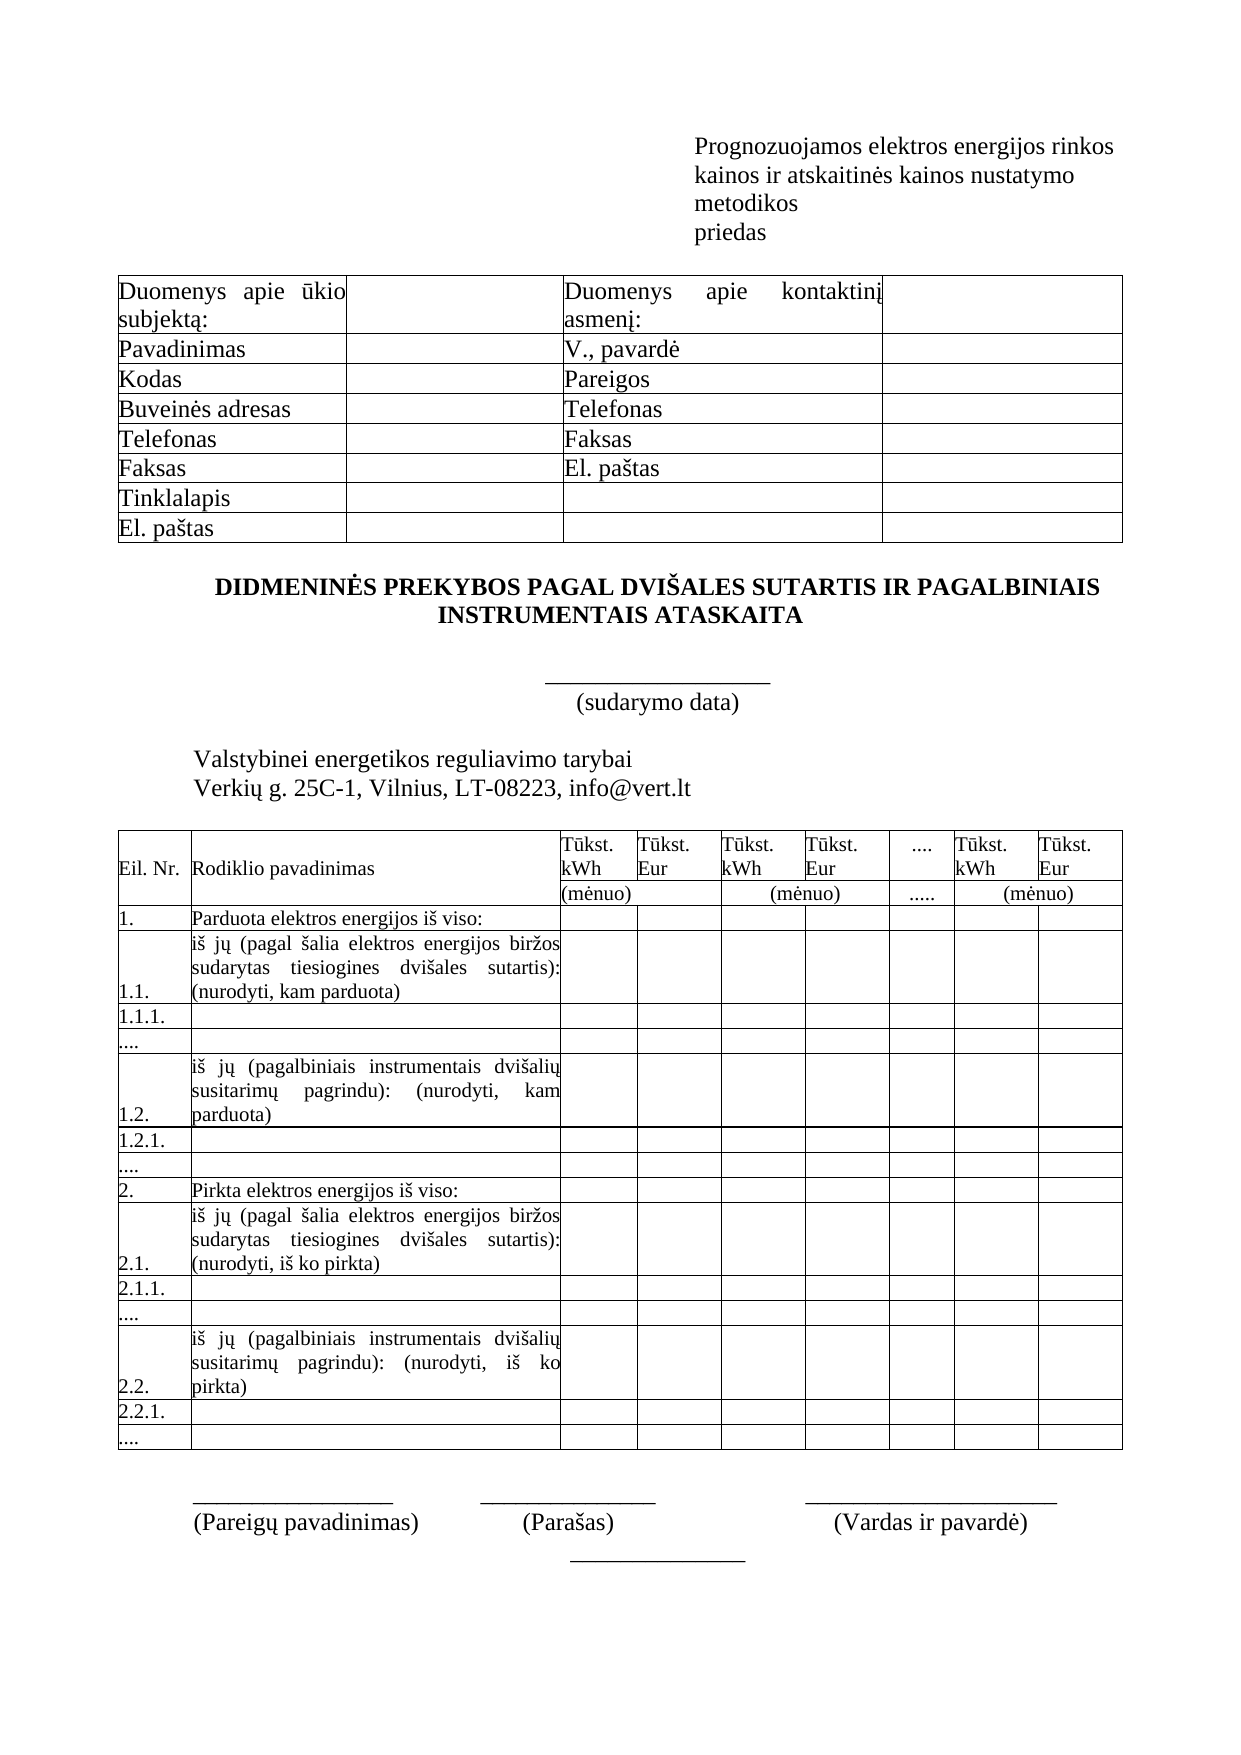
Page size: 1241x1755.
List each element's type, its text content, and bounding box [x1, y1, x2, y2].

table_cell [1039, 1400, 1122, 1423]
table_cell [638, 1400, 721, 1423]
table_cell [561, 1301, 637, 1325]
table_cell [883, 483, 1122, 512]
text kainos ir atskaitinės kainos nustatymo [649, 160, 1122, 188]
table_cell Tinklalapis [119, 483, 346, 512]
table_cell (mėnuo) [561, 881, 721, 905]
table_cell [883, 364, 1122, 393]
table_cell Pirkta elektros energijos iš viso: [192, 1178, 560, 1202]
table_header Tūkst. kWh [955, 831, 1038, 879]
table_cell [890, 1178, 954, 1202]
table_cell [883, 334, 1122, 363]
table_cell iš jų (pagalbiniais instrumentais dvišalių susitarimų pagrindu): (nurodyti, iš ko pirkta) [192, 1326, 560, 1398]
table_cell [955, 1400, 1038, 1423]
table_cell 1.1. [119, 931, 191, 1003]
table_cell [638, 1326, 721, 1398]
table_cell [806, 906, 889, 930]
table_cell iš jų (pagal šalia elektros energijos biržos sudarytas tiesiogines dvišales sutartis): (nurodyti, kam parduota) [192, 931, 560, 1003]
table_cell ..... [890, 881, 954, 905]
table_cell Telefonas [119, 424, 346, 452]
table_cell [955, 1054, 1038, 1126]
text Prognozuojamos elektros energijos rinkos [649, 131, 1122, 160]
table_cell [955, 906, 1038, 930]
table_header Tūkst. Eur [638, 831, 721, 879]
table_cell [564, 483, 882, 512]
text DIDMENINĖS PREKYBOS PAGAL DVIŠALES SUTARTIS IR PAGALBINIAIS INSTRUMENTAIS ATASKAITA [118, 572, 1122, 629]
table_cell Pareigos [564, 364, 882, 393]
table_cell [806, 1301, 889, 1325]
table_cell [722, 906, 805, 930]
table_cell [890, 1153, 954, 1177]
table_cell [722, 1326, 805, 1398]
table_cell iš jų (pagal šalia elektros energijos biržos sudarytas tiesiogines dvišales sutartis): (nurodyti, iš ko pirkta) [192, 1203, 560, 1275]
table_cell [890, 1276, 954, 1300]
table_cell [955, 1203, 1038, 1275]
table_cell [347, 513, 563, 542]
table_cell [192, 1425, 560, 1449]
text (sudarymo data) [118, 687, 1122, 715]
table_cell iš jų (pagalbiniais instrumentais dvišalių susitarimų pagrindu): (nurodyti, kam parduota) [192, 1054, 560, 1126]
table_cell [638, 1425, 721, 1449]
text __________________ [118, 658, 1122, 687]
table_cell [638, 1054, 721, 1126]
table_cell [638, 1276, 721, 1300]
table_cell [890, 1301, 954, 1325]
text priedas [649, 217, 1122, 246]
table_cell [722, 1128, 805, 1152]
table_cell Faksas [119, 454, 346, 482]
table_cell [347, 483, 563, 512]
table_cell Buveinės adresas [119, 394, 346, 423]
table_cell [955, 1301, 1038, 1325]
table_cell [192, 1400, 560, 1423]
table_header Tūkst. Eur [1039, 831, 1122, 879]
table_cell [883, 394, 1122, 423]
table_cell El. paštas [119, 513, 346, 542]
table_cell [722, 1400, 805, 1423]
table_cell [561, 1128, 637, 1152]
table_cell [806, 1400, 889, 1423]
table_cell [638, 931, 721, 1003]
table_cell [561, 906, 637, 930]
table_cell [347, 454, 563, 482]
table_cell (mėnuo) [955, 881, 1122, 905]
table_cell [722, 1004, 805, 1028]
table_cell [561, 1400, 637, 1423]
table_header .... [890, 831, 954, 879]
table_cell Kodas [119, 364, 346, 393]
table_cell [192, 1276, 560, 1300]
table_cell [806, 1276, 889, 1300]
table_cell [1039, 1178, 1122, 1202]
table_cell [722, 931, 805, 1003]
table_header Duomenys apie ūkio subjektą: [119, 276, 346, 333]
table_cell [890, 1326, 954, 1398]
table_cell 2.1.1. [119, 1276, 191, 1300]
table_cell [955, 1153, 1038, 1177]
table_cell [722, 1178, 805, 1202]
table_cell [806, 1203, 889, 1275]
table_cell [955, 1276, 1038, 1300]
table_cell [347, 424, 563, 452]
table_header Rodiklio pavadinimas [192, 831, 560, 905]
table_header Tūkst. kWh [722, 831, 805, 879]
table_cell [955, 1178, 1038, 1202]
table_cell [561, 1276, 637, 1300]
table_cell [192, 1004, 560, 1028]
table_cell [890, 1054, 954, 1126]
table_cell [722, 1301, 805, 1325]
table_cell [806, 931, 889, 1003]
table_cell 2.2. [119, 1326, 191, 1398]
table_cell .... [119, 1153, 191, 1177]
table_cell [1039, 1203, 1122, 1275]
table_cell [890, 1400, 954, 1423]
table_header [347, 276, 563, 333]
table_cell [347, 364, 563, 393]
table_cell [192, 1153, 560, 1177]
table_cell 1.2.1. [119, 1128, 191, 1152]
table_header Duomenys apie kontaktinį asmenį: [564, 276, 882, 333]
table_cell [561, 1178, 637, 1202]
table_cell [347, 334, 563, 363]
table_cell [890, 1128, 954, 1152]
table_cell [561, 1326, 637, 1398]
table_cell [561, 1203, 637, 1275]
table_cell [722, 1203, 805, 1275]
table_cell [890, 931, 954, 1003]
table_cell V., pavardė [564, 334, 882, 363]
table_cell [1039, 1054, 1122, 1126]
table_cell .... [119, 1425, 191, 1449]
table_cell El. paštas [564, 454, 882, 482]
table_cell (mėnuo) [722, 881, 889, 905]
table_cell [890, 1004, 954, 1028]
table_cell [638, 1128, 721, 1152]
table_cell [638, 1153, 721, 1177]
table_cell [722, 1029, 805, 1053]
table_cell [955, 1128, 1038, 1152]
table_cell Pavadinimas [119, 334, 346, 363]
table_cell [1039, 931, 1122, 1003]
table_cell 2.1. [119, 1203, 191, 1275]
table_cell 1.1.1. [119, 1004, 191, 1028]
table_cell [1039, 906, 1122, 930]
table_cell [806, 1054, 889, 1126]
table_cell [806, 1326, 889, 1398]
table_cell .... [119, 1029, 191, 1053]
table_cell 2. [119, 1178, 191, 1202]
table_cell [890, 1203, 954, 1275]
text (Pareigų pavadinimas) (Parašas) (Vardas ir pavardė) [118, 1507, 1122, 1536]
table_cell [561, 1029, 637, 1053]
table_cell [638, 1301, 721, 1325]
table_cell [806, 1425, 889, 1449]
table_cell [883, 513, 1122, 542]
table_cell [806, 1153, 889, 1177]
table_cell [347, 394, 563, 423]
text metodikos [649, 188, 1122, 217]
table_cell [722, 1425, 805, 1449]
table_cell [955, 1029, 1038, 1053]
table_cell [806, 1004, 889, 1028]
table_cell [192, 1301, 560, 1325]
table_cell [1039, 1276, 1122, 1300]
table_cell [1039, 1326, 1122, 1398]
table_cell [638, 1178, 721, 1202]
text ______________ [118, 1536, 1122, 1565]
table_cell [561, 1054, 637, 1126]
table_cell [638, 906, 721, 930]
table_cell [722, 1276, 805, 1300]
table_cell Faksas [564, 424, 882, 452]
table_cell Parduota elektros energijos iš viso: [192, 906, 560, 930]
text Verkių g. 25C-1, Vilnius, LT-08223, info@vert.lt [118, 773, 1122, 802]
table_cell [890, 906, 954, 930]
table_cell [192, 1029, 560, 1053]
table_cell [806, 1128, 889, 1152]
text Valstybinei energetikos reguliavimo tarybai [118, 744, 1122, 773]
table_cell [564, 513, 882, 542]
table_cell Telefonas [564, 394, 882, 423]
table_cell [638, 1029, 721, 1053]
table_cell [955, 1004, 1038, 1028]
table_cell [890, 1029, 954, 1053]
table_cell 1.2. [119, 1054, 191, 1126]
table_cell [890, 1425, 954, 1449]
table_cell [1039, 1153, 1122, 1177]
table_header [883, 276, 1122, 333]
table_cell 2.2.1. [119, 1400, 191, 1423]
table_cell [561, 931, 637, 1003]
table_cell [1039, 1004, 1122, 1028]
table_cell .... [119, 1301, 191, 1325]
table_cell [883, 424, 1122, 452]
table_cell [1039, 1128, 1122, 1152]
table_header Eil. Nr. [119, 831, 191, 905]
table_cell [1039, 1425, 1122, 1449]
table_header Tūkst. kWh [561, 831, 637, 879]
table_cell [561, 1153, 637, 1177]
table_cell [806, 1178, 889, 1202]
table_cell [722, 1153, 805, 1177]
table_cell [1039, 1301, 1122, 1325]
table_cell [955, 1425, 1038, 1449]
table_cell [955, 1326, 1038, 1398]
table_cell [638, 1203, 721, 1275]
table_cell [806, 1029, 889, 1053]
table_cell [883, 454, 1122, 482]
table_cell [638, 1004, 721, 1028]
table_cell [561, 1425, 637, 1449]
table_header Tūkst. Eur [806, 831, 889, 879]
table_cell 1. [119, 906, 191, 930]
table_cell [1039, 1029, 1122, 1053]
table_cell [722, 1054, 805, 1126]
table_cell [561, 1004, 637, 1028]
table_cell [955, 931, 1038, 1003]
table_cell [192, 1128, 560, 1152]
